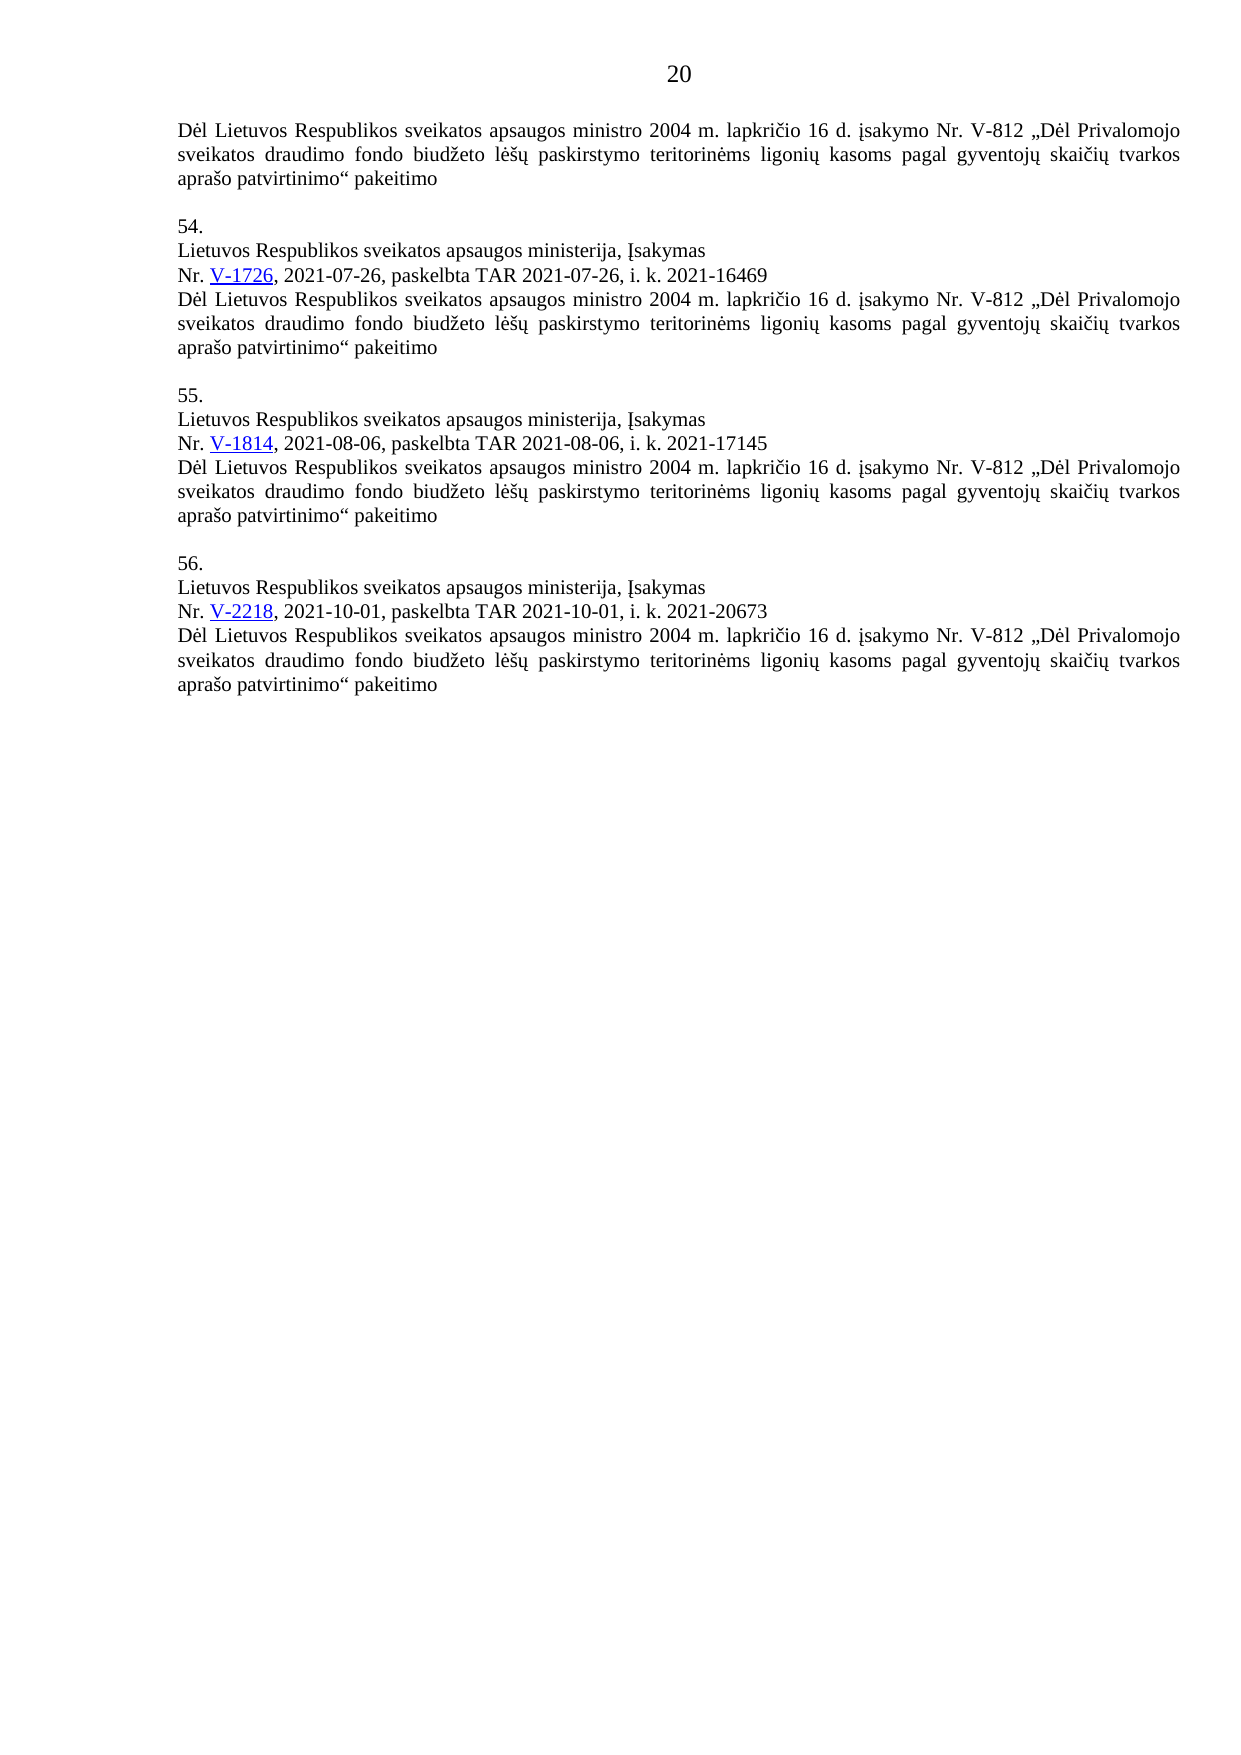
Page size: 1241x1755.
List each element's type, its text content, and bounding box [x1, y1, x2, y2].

text Nr. V-1726, 2021-07-26, paskelbta TAR 2021-07-26, i. k. 2021-16469 [177, 262, 1181, 287]
text Dėl Lietuvos Respublikos sveikatos apsaugos ministro 2004 m. lapkričio 16 d. įsakymo Nr. V-812 „Dėl Privalomojo sveikatos draudimo fondo biudžeto lėšų paskirstymo teritorinėms ligonių kasoms pagal gyventojų skaičių tvarkos aprašo patvirtinimo“ pakeitimo [177, 287, 1181, 359]
text 56. [177, 551, 1181, 575]
text Nr. V-1814, 2021-08-06, paskelbta TAR 2021-08-06, i. k. 2021-17145 [177, 431, 1181, 455]
text 55. [177, 383, 1181, 407]
text Lietuvos Respublikos sveikatos apsaugos ministerija, Įsakymas [177, 407, 1181, 431]
text Lietuvos Respublikos sveikatos apsaugos ministerija, Įsakymas [177, 575, 1181, 599]
text Dėl Lietuvos Respublikos sveikatos apsaugos ministro 2004 m. lapkričio 16 d. įsakymo Nr. V-812 „Dėl Privalomojo sveikatos draudimo fondo biudžeto lėšų paskirstymo teritorinėms ligonių kasoms pagal gyventojų skaičių tvarkos aprašo patvirtinimo“ pakeitimo [177, 623, 1181, 696]
text 54. [177, 214, 1181, 238]
text Dėl Lietuvos Respublikos sveikatos apsaugos ministro 2004 m. lapkričio 16 d. įsakymo Nr. V-812 „Dėl Privalomojo sveikatos draudimo fondo biudžeto lėšų paskirstymo teritorinėms ligonių kasoms pagal gyventojų skaičių tvarkos aprašo patvirtinimo“ pakeitimo [177, 118, 1181, 190]
text Nr. V-2218, 2021-10-01, paskelbta TAR 2021-10-01, i. k. 2021-20673 [177, 599, 1181, 623]
text Lietuvos Respublikos sveikatos apsaugos ministerija, Įsakymas [177, 238, 1181, 262]
text Dėl Lietuvos Respublikos sveikatos apsaugos ministro 2004 m. lapkričio 16 d. įsakymo Nr. V-812 „Dėl Privalomojo sveikatos draudimo fondo biudžeto lėšų paskirstymo teritorinėms ligonių kasoms pagal gyventojų skaičių tvarkos aprašo patvirtinimo“ pakeitimo [177, 455, 1181, 527]
